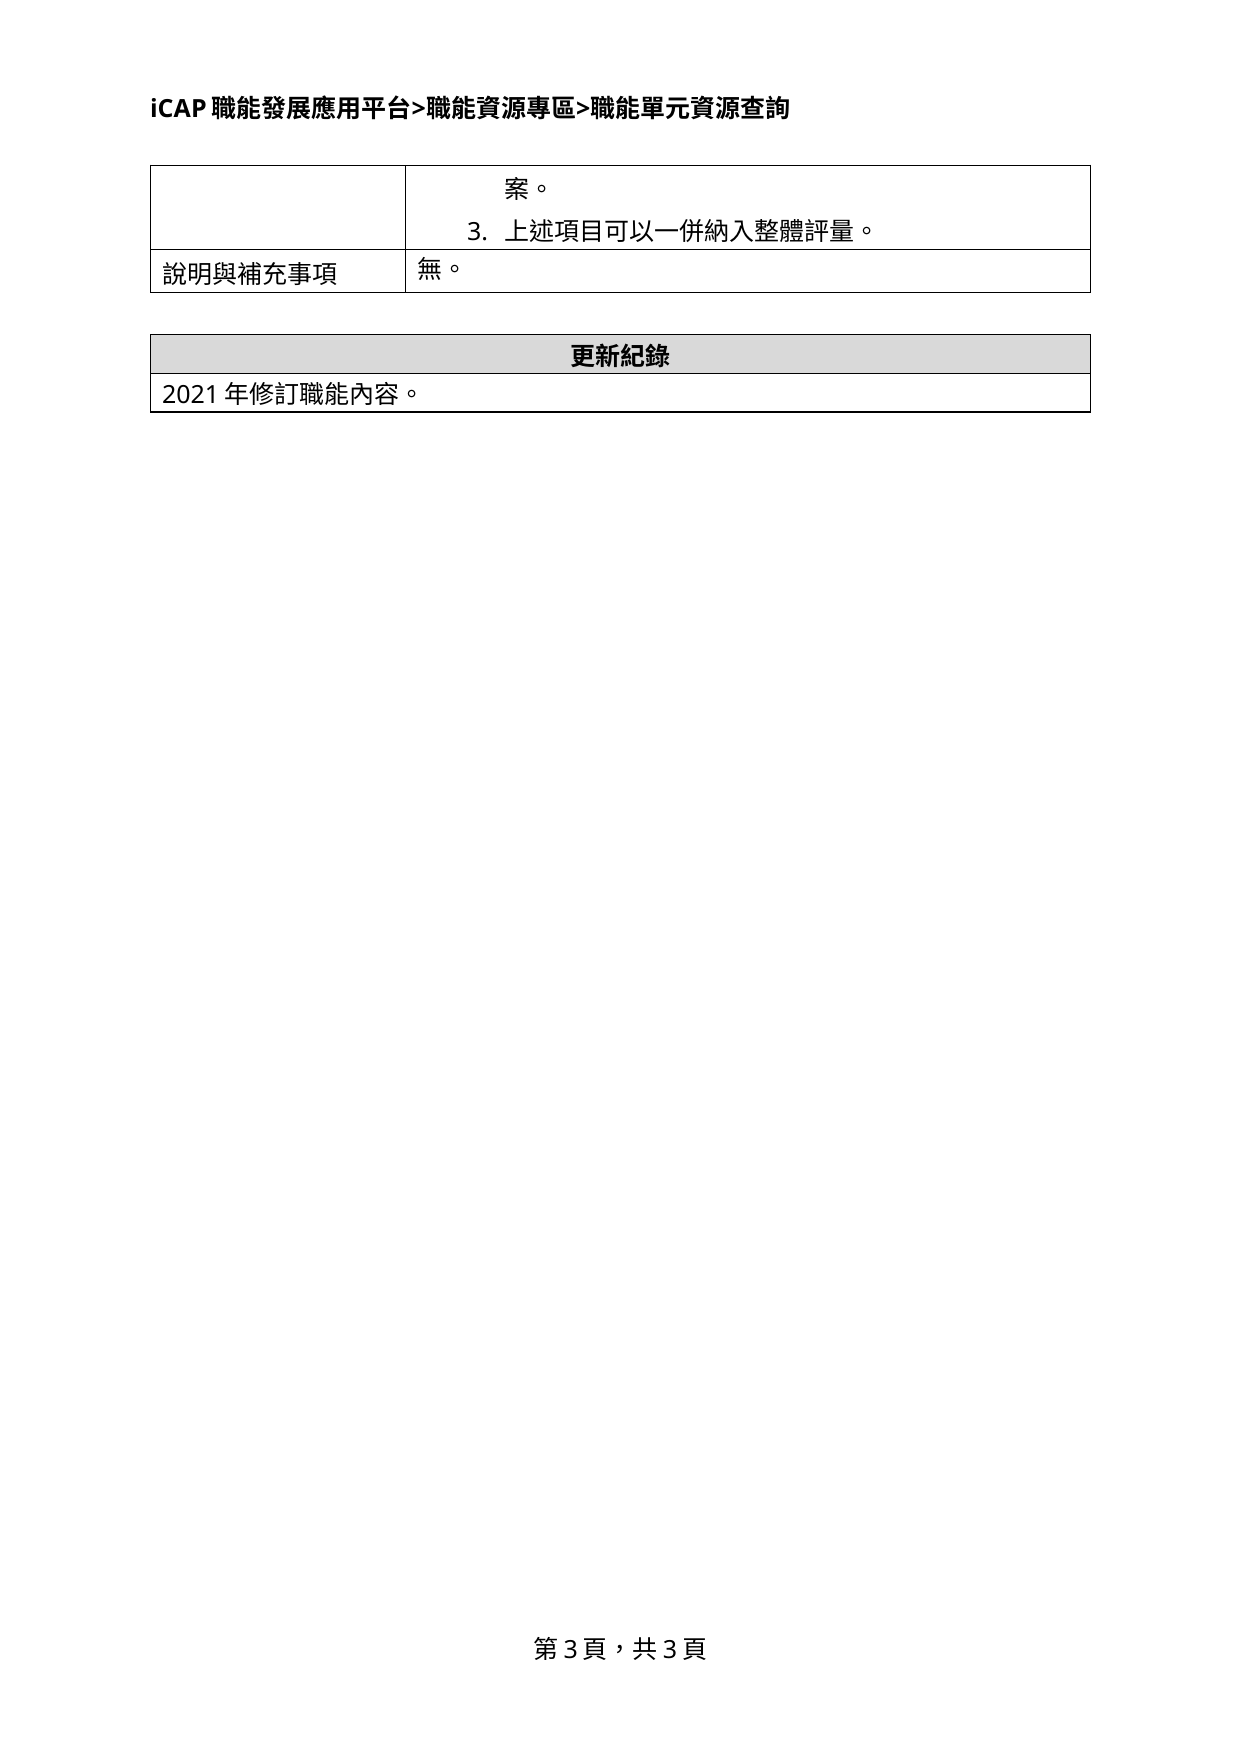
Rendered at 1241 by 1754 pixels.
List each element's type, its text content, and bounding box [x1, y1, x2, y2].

table_cell 無。 [406, 250, 1090, 292]
table_cell [151, 166, 405, 249]
table_cell 評量證據 能閱讀及理解設備位置及電路連結相關圖解。 能準確安裝並固定系統組件。 能維護消防安全。 能依標準連接系統組件。 能具備相關產業領域之知識。 評量情境與資源 進行開發過程的合作性質。 取得所需資源。 適當情境與模擬環境。 評量方法 以書面或口頭提問方式評估受評者對本單元職能內涵之了解。 評估受評者處理意外事件時，所提出的適當解決方案。 上述項目可以一併納入整體評量。 [406, 166, 1090, 249]
table_cell 2021年修訂職能內容。 [151, 374, 1090, 411]
table_header 更新紀錄 [151, 335, 1090, 373]
table_cell 說明與補充事項 [151, 250, 405, 292]
